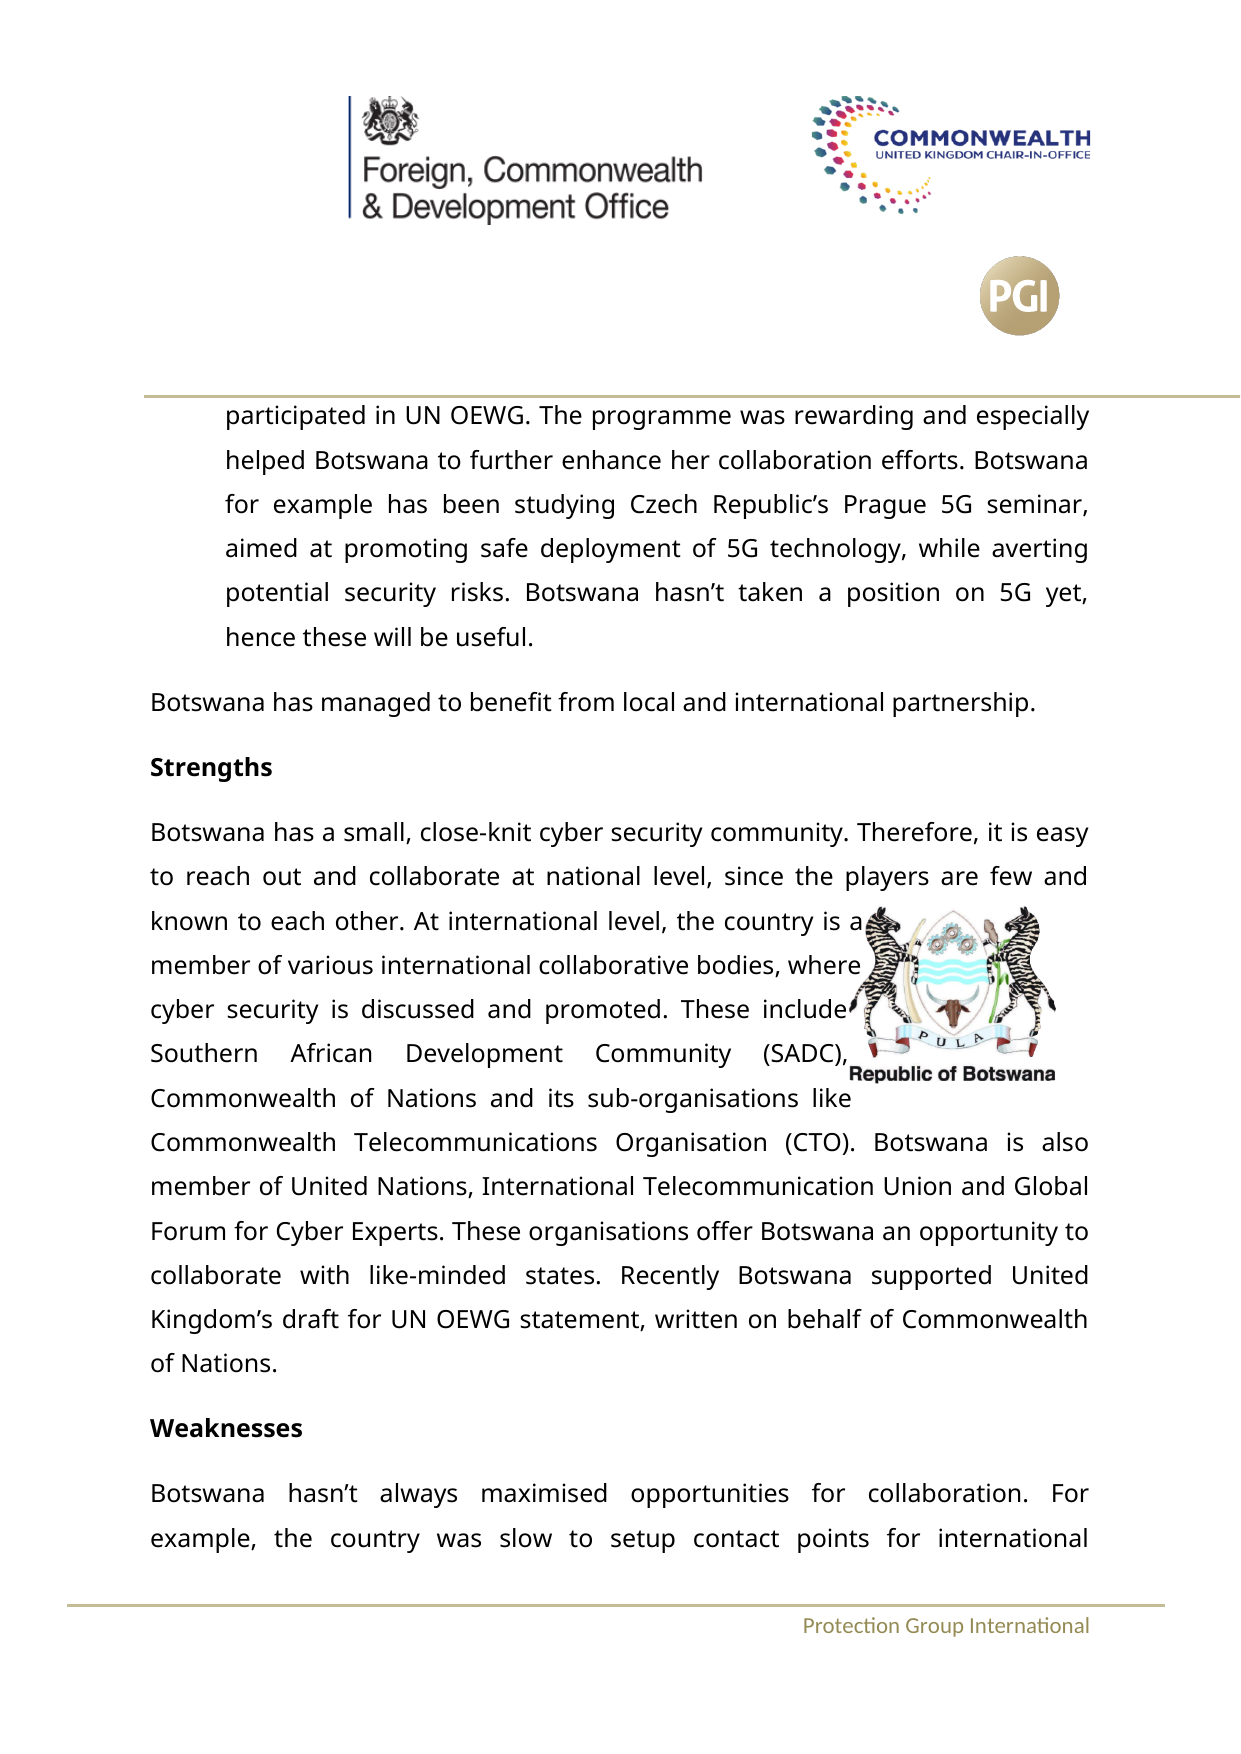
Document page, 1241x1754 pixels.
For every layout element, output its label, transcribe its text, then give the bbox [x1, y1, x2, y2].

text Botswana hasn’t always maximised opportunities for collaboration. For example, the country was slow to setup contact points for international [150, 1476, 1090, 1554]
text Strengths [150, 749, 1090, 784]
text Weaknesses [150, 1411, 1090, 1445]
text Botswana has a small, close-knit cyber security community. Therefore, it is easy to reach out and collaborate at national level, since the players are few and known to each other. At international level, the country is a member of various international collaborative bodies, where cyber security is discussed and promoted. These include Southern African Development Community (SADC), Commonwealth of Nations and its sub-organisations like Commonwealth Telecommunications Organisation (CTO). Botswana is also member of United Nations, International Telecommunication Union and Global Forum for Cyber Experts. These organisations offer Botswana an opportunity to collaborate with like-minded states. Recently Botswana supported United Kingdom’s draft for UN OEWG statement, written on behalf of Commonwealth of Nations. [150, 815, 1090, 1380]
list participated in UN OEWG. The programme was rewarding and especially helped Botswana to further enhance her collaboration efforts. Botswana for example has been studying Czech Republic’s Prague 5G seminar, aimed at promoting safe deployment of 5G technology, while averting potential security risks. Botswana hasn’t taken a position on 5G yet, hence these will be useful. [225, 398, 1090, 653]
text Botswana has managed to benefit from local and international partnership. [150, 684, 1090, 718]
